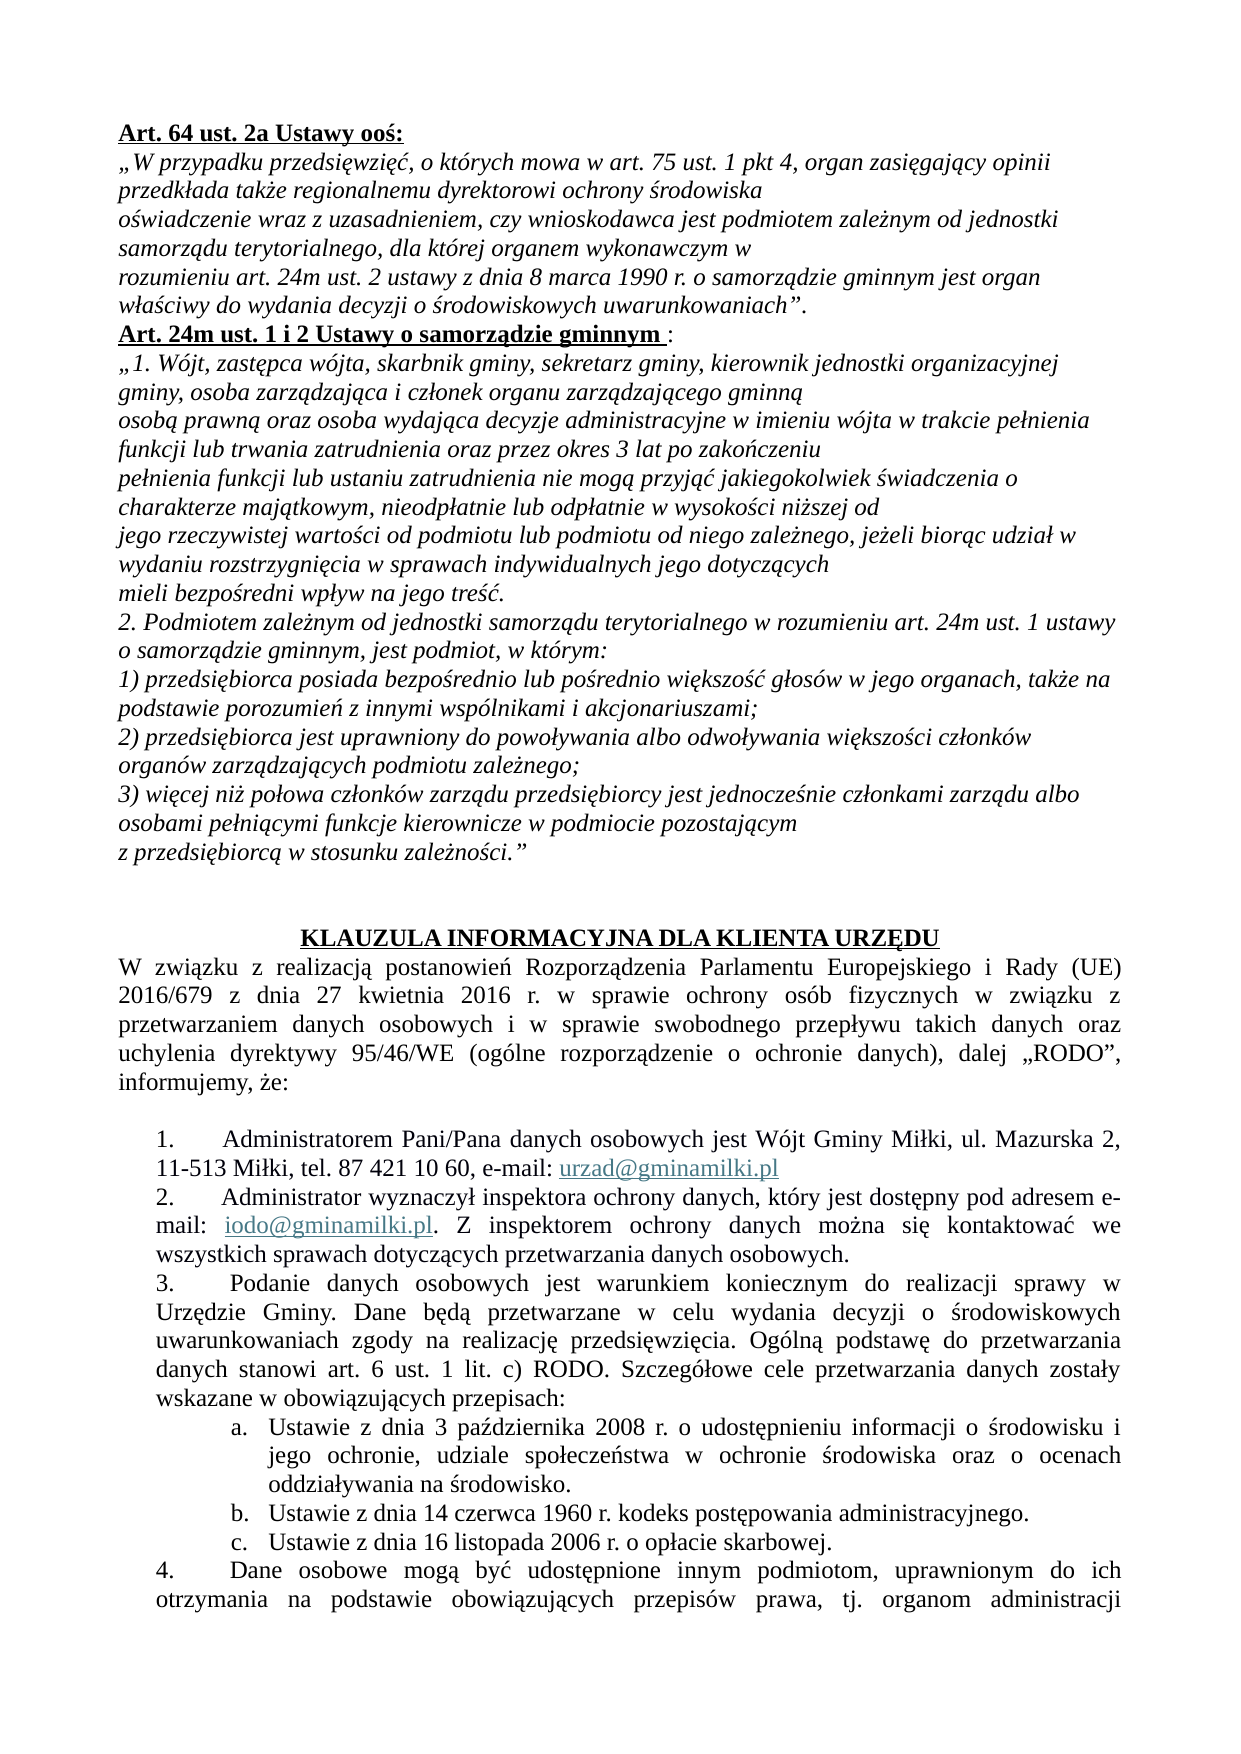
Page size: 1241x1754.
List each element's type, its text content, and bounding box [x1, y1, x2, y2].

list Ustawie z dnia 16 listopada 2006 r. o opłacie skarbowej. [231, 1527, 1122, 1556]
text z przedsiębiorcą w stosunku zależności.” [118, 837, 1122, 866]
text KLAUZULA INFORMACYJNA DLA KLIENTA URZĘDU [118, 923, 1122, 952]
list Podanie danych osobowych jest warunkiem koniecznym do realizacji sprawy w Urzędzie Gminy. Dane będą przetwarzane w celu wydania decyzji o środowiskowych uwarunkowaniach zgody na realizację przedsięwzięcia. Ogólną podstawę do przetwarzania danych stanowi art. 6 ust. 1 lit. c) RODO. Szczegółowe cele przetwarzania danych zostały wskazane w obowiązujących przepisach: [156, 1268, 1122, 1412]
text W związku z realizacją postanowień Rozporządzenia Parlamentu Europejskiego i Rady (UE) 2016/679 z dnia 27 kwietnia 2016 r. w sprawie ochrony osób fizycznych w związku z przetwarzaniem danych osobowych i w sprawie swobodnego przepływu takich danych oraz uchylenia dyrektywy 95/46/WE (ogólne rozporządzenie o ochronie danych), dalej „RODO”, informujemy, że: [118, 952, 1122, 1096]
list Ustawie z dnia 14 czerwca 1960 r. kodeks postępowania administracyjnego. [231, 1498, 1122, 1527]
text pełnienia funkcji lub ustaniu zatrudnienia nie mogą przyjąć jakiegokolwiek świadczenia o charakterze majątkowym, nieodpłatnie lub odpłatnie w wysokości niższej od [118, 463, 1122, 521]
text „W przypadku przedsięwzięć, o których mowa w art. 75 ust. 1 pkt 4, organ zasięgający opinii przedkłada także regionalnemu dyrektorowi ochrony środowiska [118, 147, 1122, 204]
list Administrator wyznaczył inspektora ochrony danych, który jest dostępny pod adresem e-mail: iodo@gminamilki.pl. Z inspektorem ochrony danych można się kontaktować we wszystkich sprawach dotyczących przetwarzania danych osobowych. [156, 1182, 1122, 1268]
list Dane osobowe mogą być udostępnione innym podmiotom, uprawnionym do ich otrzymania na podstawie obowiązujących przepisów prawa, tj. organom administracji [156, 1556, 1122, 1613]
list Administratorem Pani/Pana danych osobowych jest Wójt Gminy Miłki, ul. Mazurska 2, 11-513 Miłki, tel. 87 421 10 60, e-mail: urzad@gminamilki.pl [156, 1124, 1122, 1182]
text mieli bezpośredni wpływ na jego treść. [118, 578, 1122, 607]
text jego rzeczywistej wartości od podmiotu lub podmiotu od niego zależnego, jeżeli biorąc udział w wydaniu rozstrzygnięcia w sprawach indywidualnych jego dotyczących [118, 521, 1122, 578]
text rozumieniu art. 24m ust. 2 ustawy z dnia 8 marca 1990 r. o samorządzie gminnym jest organ właściwy do wydania decyzji o środowiskowych uwarunkowaniach”. [118, 262, 1122, 319]
list Ustawie z dnia 3 października 2008 r. o udostępnieniu informacji o środowisku i jego ochronie, udziale społeczeństwa w ochronie środowiska oraz o ocenach oddziaływania na środowisko. [231, 1412, 1122, 1498]
text 1) przedsiębiorca posiada bezpośrednio lub pośrednio większość głosów w jego organach, także na podstawie porozumień z innymi wspólnikami i akcjonariuszami; [118, 664, 1122, 722]
text 2) przedsiębiorca jest uprawniony do powoływania albo odwoływania większości członków organów zarządzających podmiotu zależnego; [118, 722, 1122, 779]
text 3) więcej niż połowa członków zarządu przedsiębiorcy jest jednocześnie członkami zarządu albo osobami pełniącymi funkcje kierownicze w podmiocie pozostającym [118, 779, 1122, 837]
text oświadczenie wraz z uzasadnieniem, czy wnioskodawca jest podmiotem zależnym od jednostki samorządu terytorialnego, dla której organem wykonawczym w [118, 204, 1122, 262]
text Art. 64 ust. 2a Ustawy ooś: [118, 118, 1122, 147]
text Art. 24m ust. 1 i 2 Ustawy o samorządzie gminnym : [118, 319, 1122, 348]
text 2. Podmiotem zależnym od jednostki samorządu terytorialnego w rozumieniu art. 24m ust. 1 ustawy o samorządzie gminnym, jest podmiot, w którym: [118, 607, 1122, 664]
text osobą prawną oraz osoba wydająca decyzje administracyjne w imieniu wójta w trakcie pełnienia funkcji lub trwania zatrudnienia oraz przez okres 3 lat po zakończeniu [118, 406, 1122, 463]
text „1. Wójt, zastępca wójta, skarbnik gminy, sekretarz gminy, kierownik jednostki organizacyjnej gminy, osoba zarządzająca i członek organu zarządzającego gminną [118, 348, 1122, 406]
